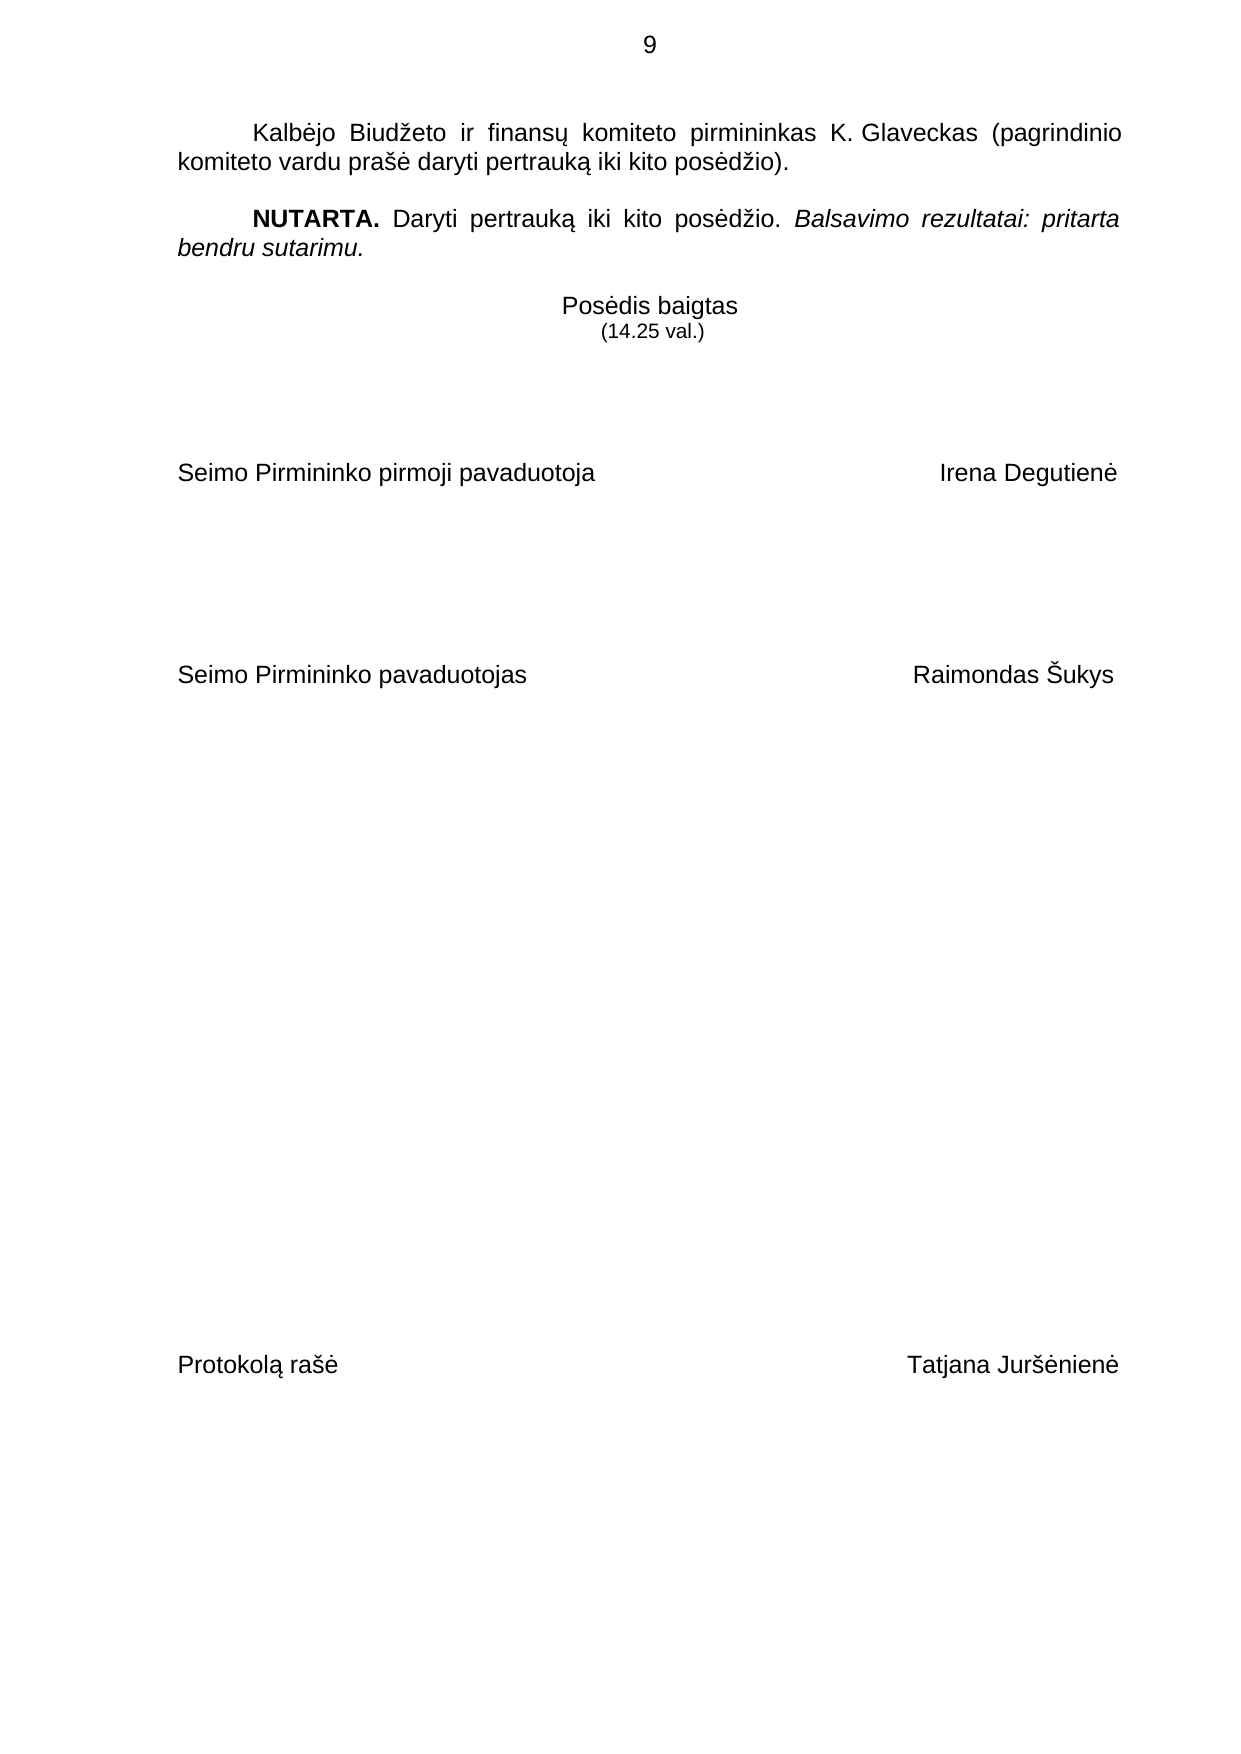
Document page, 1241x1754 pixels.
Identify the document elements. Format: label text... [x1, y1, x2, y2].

text Kalbėjo Biudžeto ir finansų komiteto pirmininkas K. Glaveckas (pagrindinio komiteto vardu prašė daryti pertrauką iki kito posėdžio). [177, 118, 1122, 176]
text (14.25 val.) [177, 319, 1122, 343]
text Protokolą rašė Tatjana Juršėnienė [177, 1349, 1122, 1378]
text Seimo Pirmininko pirmoji pavaduotoja Irena Degutienė [177, 458, 1122, 487]
text Seimo Pirmininko pavaduotojas Raimondas Šukys [177, 659, 1122, 688]
text Posėdis baigtas [177, 291, 1122, 319]
text NUTARTA. Daryti pertrauką iki kito posėdžio. Balsavimo rezultatai: pritarta bendru sutarimu. [177, 204, 1122, 262]
